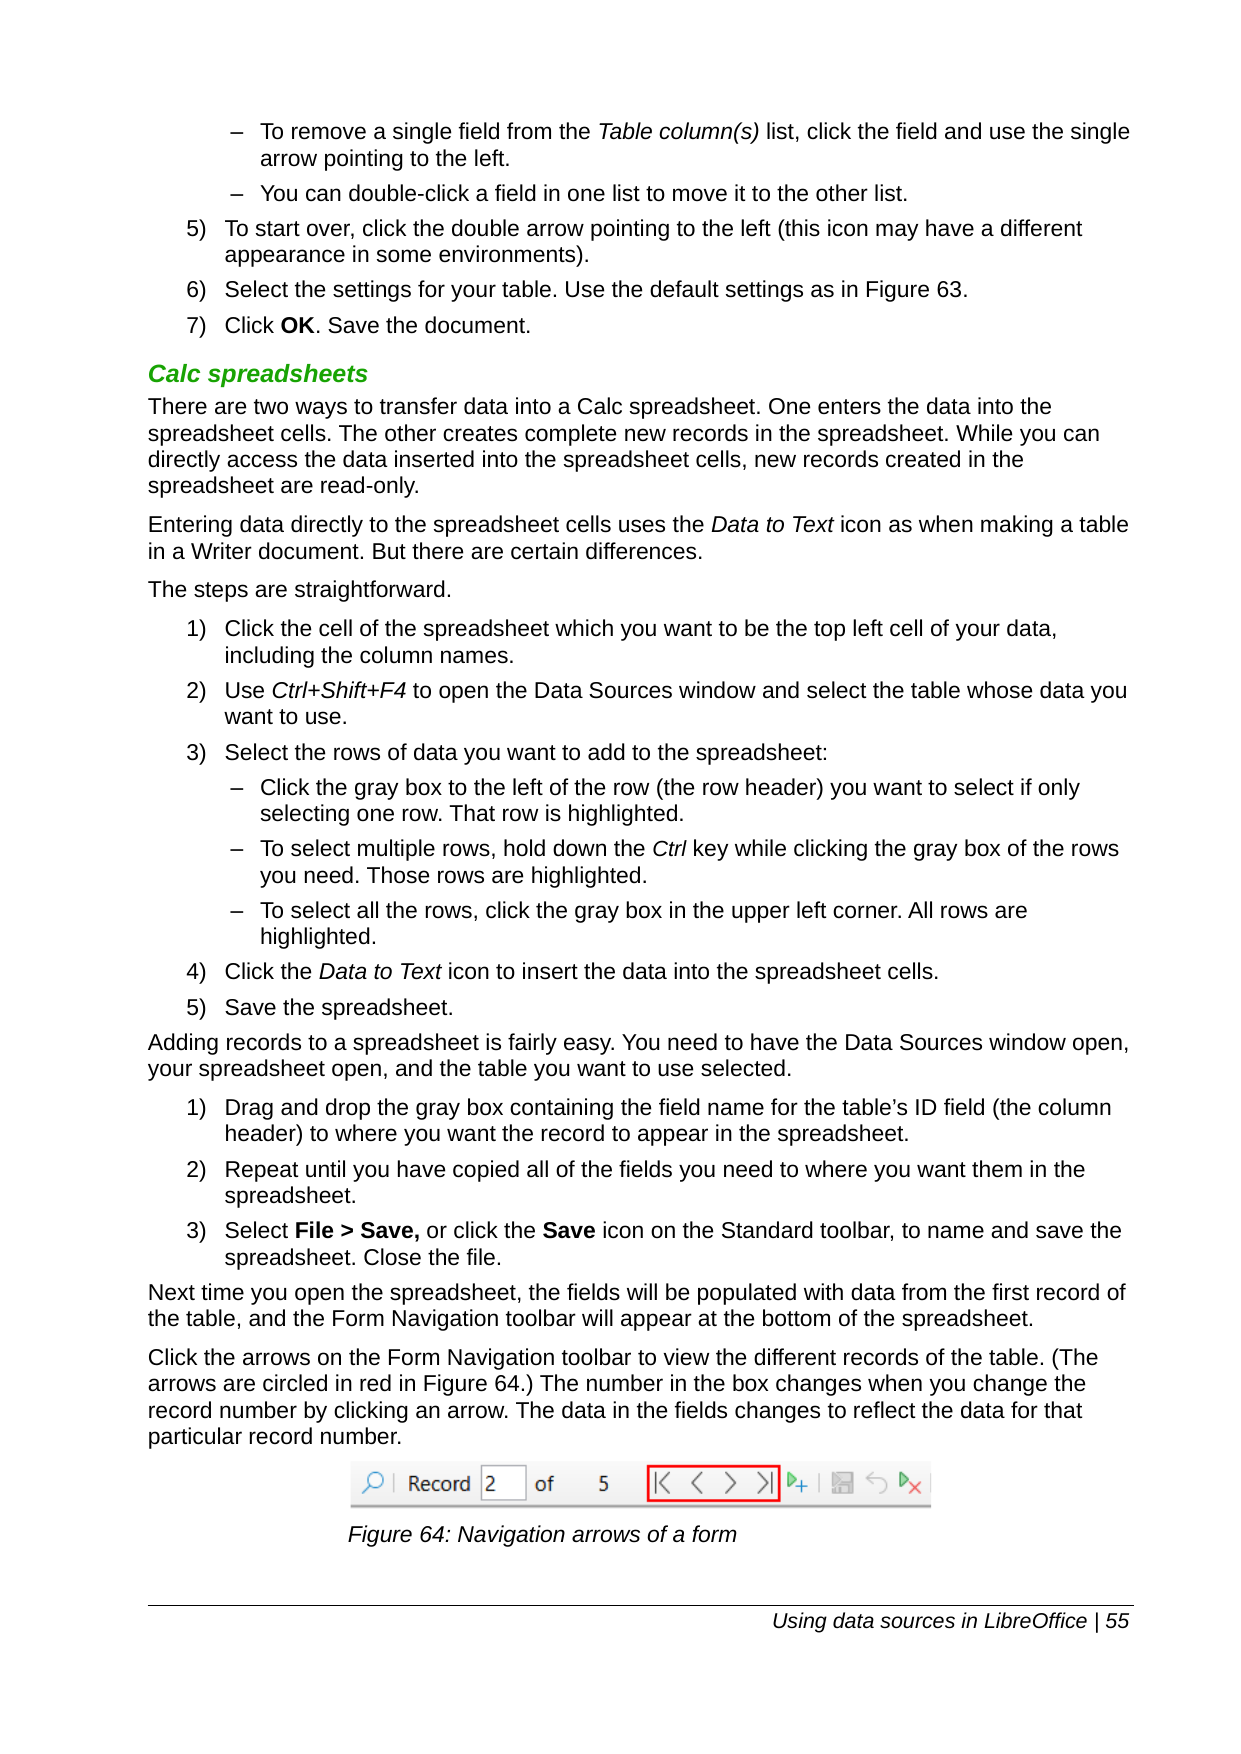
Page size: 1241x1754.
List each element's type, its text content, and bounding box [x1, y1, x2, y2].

list Adding records to a spreadsheet is fairly easy. You need to have the Data Sources window open, your spreadsheet open, and the table you want to use selected. [148, 1029, 1134, 1081]
list Click OK. Save the document. [207, 312, 1134, 338]
list Click the Data to Text icon to insert the data into the spreadsheet cells. [207, 958, 1134, 985]
list Save the spreadsheet. [207, 993, 1134, 1020]
list Use Ctrl+Shift+F4 to open the Data Sources window and select the table whose data you want to use. [207, 677, 1134, 729]
subtitle Calc spreadsheets [148, 359, 1134, 387]
text Entering data directly to the spreadsheet cells uses the Data to Text icon as when making a table in a Writer document. But there are certain differences. [148, 511, 1134, 564]
text Next time you open the spreadsheet, the fields will be populated with data from the first record of the table, and the Form Navigation toolbar will appear at the bottom of the spreadsheet. [148, 1279, 1134, 1331]
list To select all the rows, click the gray box in the upper left corner. All rows are highlighted. [230, 897, 1134, 949]
list To start over, click the double arrow pointing to the left (this icon may have a different appearance in some environments). [207, 215, 1134, 268]
list The steps are straightforward. [148, 576, 1134, 603]
picture [350, 1461, 932, 1509]
list Click the gray box to the left of the row (the row header) you want to select if only selecting one row. That row is highlighted. [230, 774, 1134, 826]
list Select the settings for your table. Use the default settings as in Figure 63. [207, 276, 1134, 303]
list Select File > Save, or click the Save icon on the Standard toolbar, to name and save the spreadsheet. Close the file. [207, 1217, 1134, 1270]
text There are two ways to transfer data into a Calc spreadsheet. One enters the data into the spreadsheet cells. The other creates complete new records in the spreadsheet. While you can directly access the data inserted into the spreadsheet cells, new records created in the spreadsheet are read-only. [148, 393, 1134, 499]
list Repeat until you have copied all of the fields you need to where you want them in the spreadsheet. [207, 1156, 1134, 1208]
text Figure 64: Navigation arrows of a form [348, 1521, 934, 1547]
list To remove a single field from the Table column(s) list, click the field and use the single arrow pointing to the left. [230, 118, 1134, 171]
list Select the rows of data you want to add to the spreadsheet: [207, 738, 1134, 765]
list You can double-click a field in one list to move it to the other list. [230, 180, 1134, 206]
list To select multiple rows, hold down the Ctrl key while clicking the gray box of the rows you need. Those rows are highlighted. [230, 835, 1134, 888]
text Click the arrows on the Form Navigation toolbar to view the different records of the table. (The arrows are circled in red in Figure 64.) The number in the box changes when you change the record number by clicking an arrow. The data in the fields changes to reflect the data for that particular record number. [148, 1344, 1134, 1449]
list Click the cell of the spreadsheet which you want to be the top left cell of your data, including the column names. [207, 615, 1134, 668]
list Drag and drop the gray box containing the field name for the table’s ID field (the column header) to where you want the record to appear in the spreadsheet. [207, 1094, 1134, 1147]
